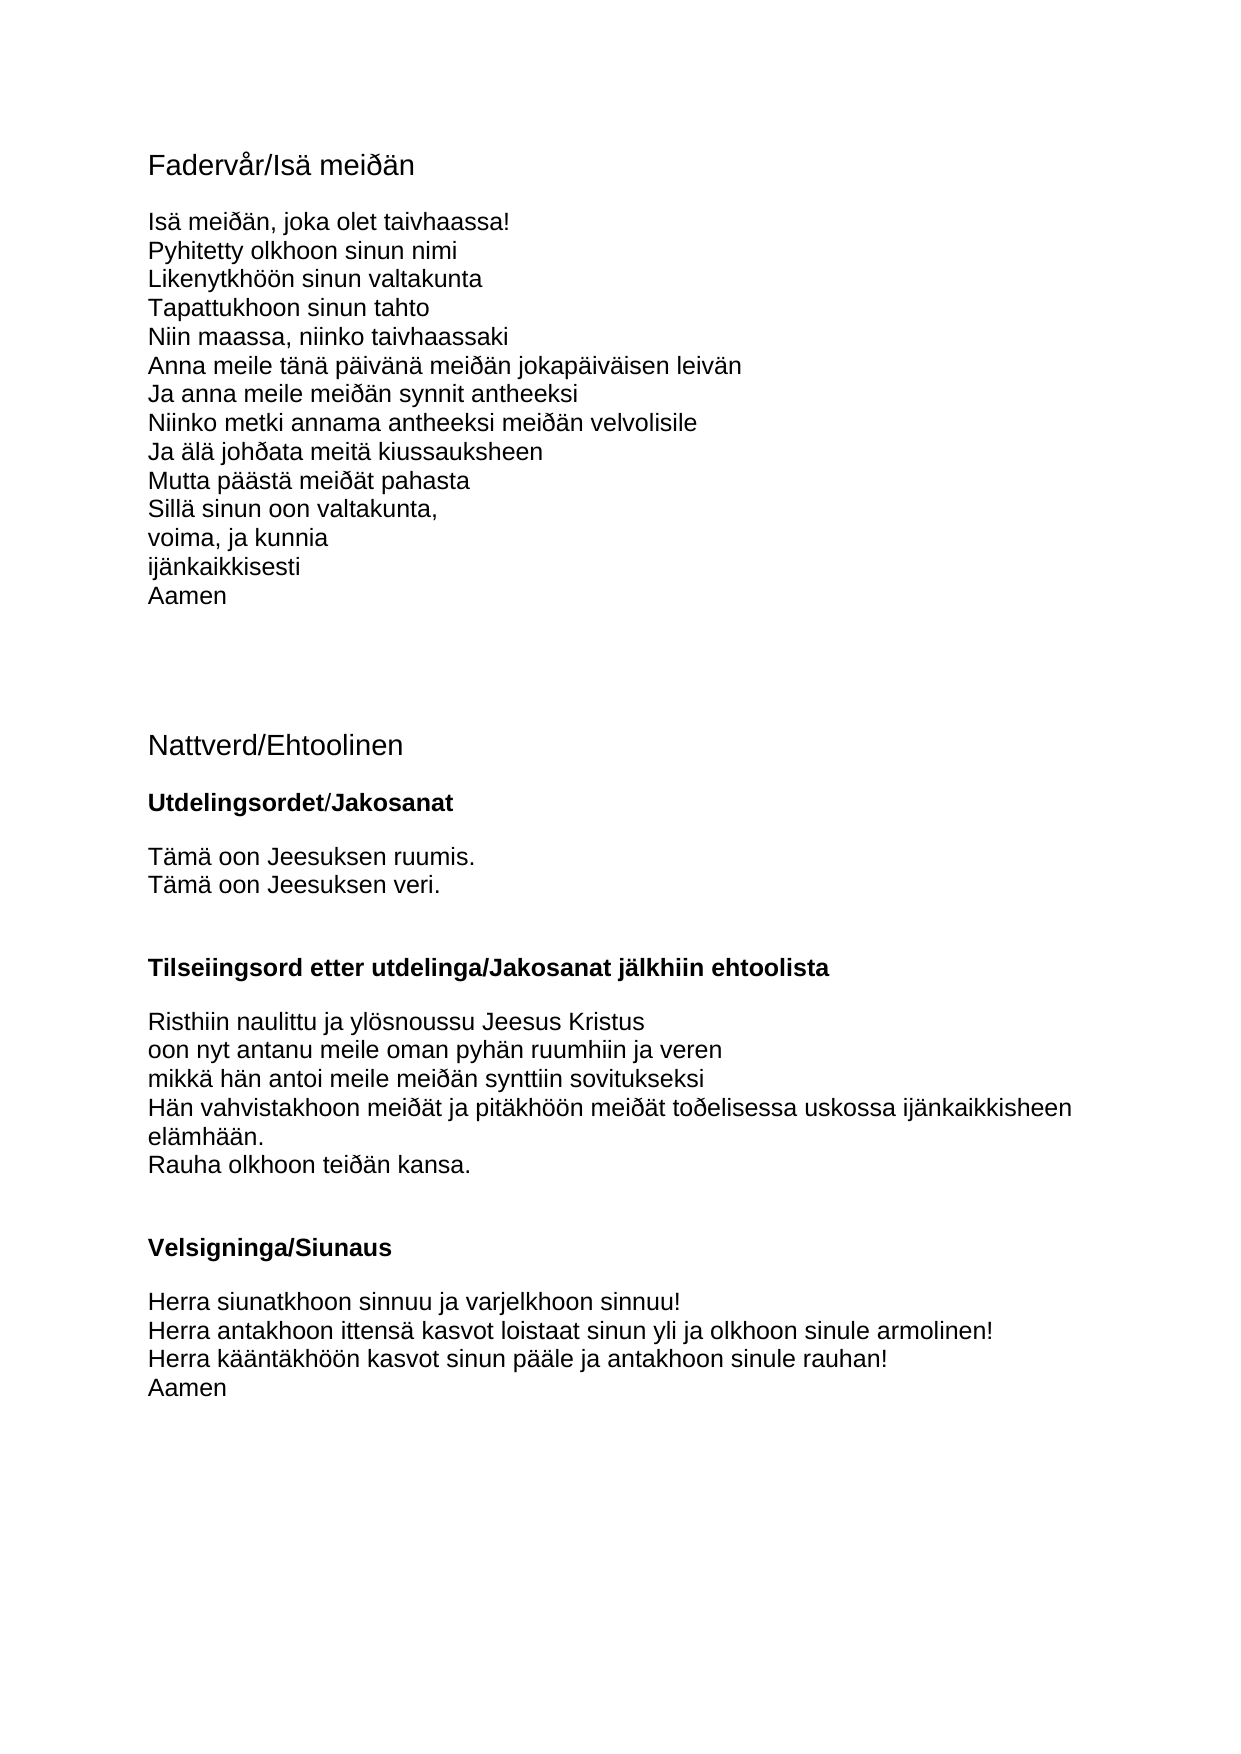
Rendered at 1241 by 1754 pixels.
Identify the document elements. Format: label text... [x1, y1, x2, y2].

text Risthiin naulittu ja ylösnoussu Jeesus Kristus [148, 1007, 1093, 1035]
text Tämä oon Jeesuksen veri. [148, 870, 1093, 899]
text Herra antakhoon ittensä kasvot loistaat sinun yli ja olkhoon sinule armolinen! [148, 1316, 1093, 1344]
text Rauha olkhoon teiðän kansa. [148, 1150, 1093, 1179]
text Utdelingsordet/Jakosanat [148, 788, 1093, 816]
text Ja anna meile meiðän synnit antheeksi [148, 379, 1093, 408]
text Mutta päästä meiðät pahasta [148, 466, 1093, 494]
text Anna meile tänä päivänä meiðän jokapäiväisen leivän [148, 351, 1093, 379]
text Isä meiðän, joka olet taivhaassa! [148, 207, 1093, 236]
text Tapattukhoon sinun tahto [148, 293, 1093, 322]
text Likenytkhöön sinun valtakunta [148, 264, 1093, 293]
text Hän vahvistakhoon meiðät ja pitäkhöön meiðät toðelisessa uskossa ijänkaikkisheen elämhään. [148, 1093, 1093, 1150]
text Sillä sinun oon valtakunta, [148, 494, 1093, 523]
text Tilseiingsord etter utdelinga/Jakosanat jälkhiin ehtoolista [148, 953, 1093, 982]
text Velsigninga/Siunaus [148, 1233, 1093, 1262]
text Nattverd/Ehtoolinen [148, 728, 1093, 762]
text Ja älä johðata meitä kiussauksheen [148, 437, 1093, 466]
text voima, ja kunnia [148, 523, 1093, 552]
text mikkä hän antoi meile meiðän synttiin sovitukseksi [148, 1064, 1093, 1093]
text Tämä oon Jeesuksen ruumis. [148, 841, 1093, 870]
text Niin maassa, niinko taivhaassaki [148, 322, 1093, 351]
text Herra siunatkhoon sinnuu ja varjelkhoon sinnuu! [148, 1287, 1093, 1316]
text ijänkaikkisesti [148, 552, 1093, 581]
text Fadervår/Isä meiðän [148, 148, 1093, 181]
text Aamen [148, 1373, 1093, 1402]
text Pyhitetty olkhoon sinun nimi [148, 236, 1093, 264]
text Niinko metki annama antheeksi meiðän velvolisile [148, 408, 1093, 437]
text Aamen [148, 581, 1093, 609]
text Herra kääntäkhöön kasvot sinun pääle ja antakhoon sinule rauhan! [148, 1344, 1093, 1373]
text oon nyt antanu meile oman pyhän ruumhiin ja veren [148, 1035, 1093, 1064]
